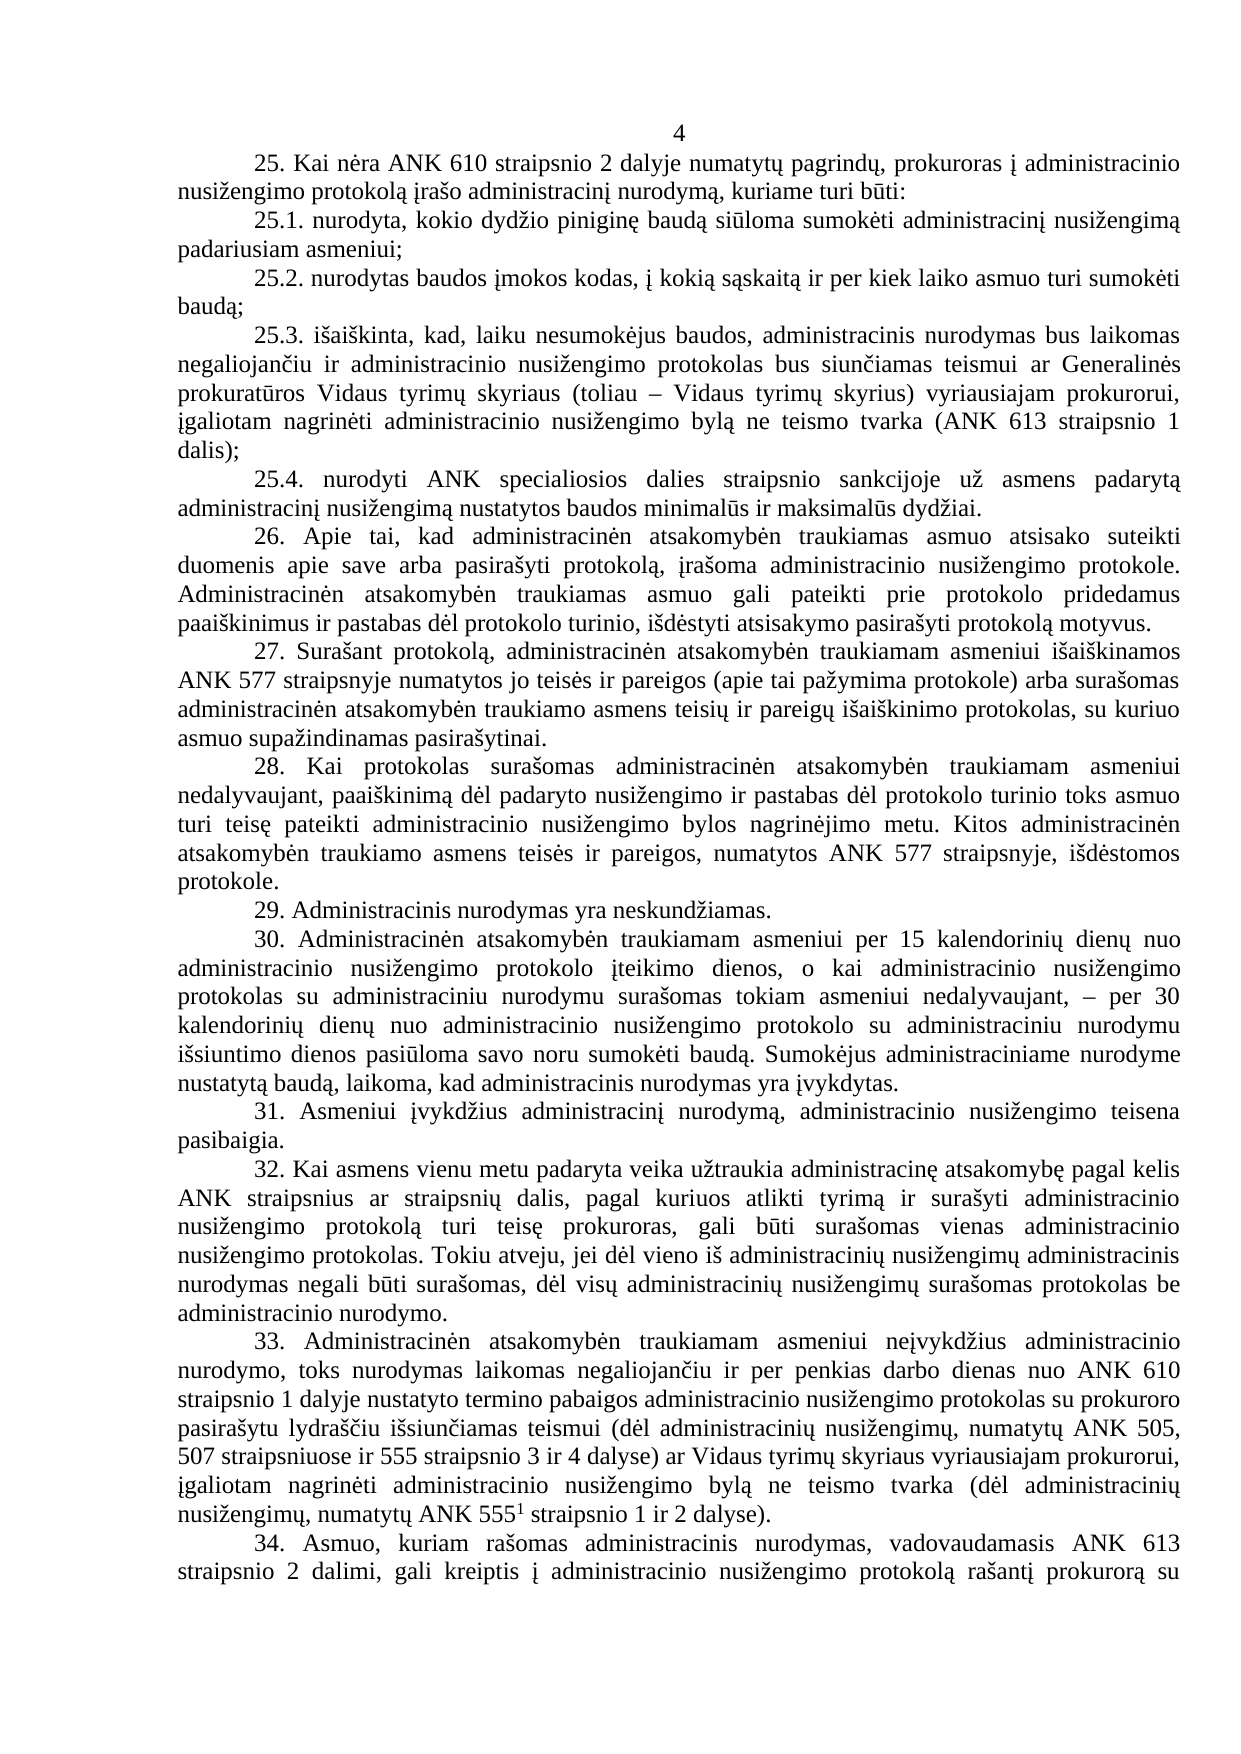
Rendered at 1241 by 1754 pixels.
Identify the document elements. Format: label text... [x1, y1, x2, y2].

text 29. Administracinis nurodymas yra neskundžiamas. [177, 895, 1181, 924]
text 27. Surašant protokolą, administracinėn atsakomybėn traukiamam asmeniui išaiškinamos ANK 577 straipsnyje numatytos jo teisės ir pareigos (apie tai pažymima protokole) arba surašomas administracinėn atsakomybėn traukiamo asmens teisių ir pareigų išaiškinimo protokolas, su kuriuo asmuo supažindinamas pasirašytinai. [177, 636, 1181, 751]
text 34. Asmuo, kuriam rašomas administracinis nurodymas, vadovaudamasis ANK 613 straipsnio 2 dalimi, gali kreiptis į administracinio nusižengimo protokolą rašantį prokurorą su [177, 1528, 1181, 1585]
text 25.3. išaiškinta, kad, laiku nesumokėjus baudos, administracinis nurodymas bus laikomas negaliojančiu ir administracinio nusižengimo protokolas bus siunčiamas teismui ar Generalinės prokuratūros Vidaus tyrimų skyriaus (toliau – Vidaus tyrimų skyrius) vyriausiajam prokurorui, įgaliotam nagrinėti administracinio nusižengimo bylą ne teismo tvarka (ANK 613 straipsnio 1 dalis); [177, 320, 1181, 464]
text 33. Administracinėn atsakomybėn traukiamam asmeniui neįvykdžius administracinio nurodymo, toks nurodymas laikomas negaliojančiu ir per penkias darbo dienas nuo ANK 610 straipsnio 1 dalyje nustatyto termino pabaigos administracinio nusižengimo protokolas su prokuroro pasirašytu lydraščiu išsiunčiamas teismui (dėl administracinių nusižengimų, numatytų ANK 505, 507 straipsniuose ir 555 straipsnio 3 ir 4 dalyse) ar Vidaus tyrimų skyriaus vyriausiajam prokurorui, įgaliotam nagrinėti administracinio nusižengimo bylą ne teismo tvarka (dėl administracinių nusižengimų, numatytų ANK 5551 straipsnio 1 ir 2 dalyse). [177, 1326, 1181, 1528]
text 25. Kai nėra ANK 610 straipsnio 2 dalyje numatytų pagrindų, prokuroras į administracinio nusižengimo protokolą įrašo administracinį nurodymą, kuriame turi būti: [177, 148, 1181, 205]
text 32. Kai asmens vienu metu padaryta veika užtraukia administracinę atsakomybę pagal kelis ANK straipsnius ar straipsnių dalis, pagal kuriuos atlikti tyrimą ir surašyti administracinio nusižengimo protokolą turi teisę prokuroras, gali būti surašomas vienas administracinio nusižengimo protokolas. Tokiu atveju, jei dėl vieno iš administracinių nusižengimų administracinis nurodymas negali būti surašomas, dėl visų administracinių nusižengimų surašomas protokolas be administracinio nurodymo. [177, 1154, 1181, 1326]
text 25.1. nurodyta, kokio dydžio piniginę baudą siūloma sumokėti administracinį nusižengimą padariusiam asmeniui; [177, 205, 1181, 263]
text 30. Administracinėn atsakomybėn traukiamam asmeniui per 15 kalendorinių dienų nuo administracinio nusižengimo protokolo įteikimo dienos, o kai administracinio nusižengimo protokolas su administraciniu nurodymu surašomas tokiam asmeniui nedalyvaujant, – per 30 kalendorinių dienų nuo administracinio nusižengimo protokolo su administraciniu nurodymu išsiuntimo dienos pasiūloma savo noru sumokėti baudą. Sumokėjus administraciniame nurodyme nustatytą baudą, laikoma, kad administracinis nurodymas yra įvykdytas. [177, 924, 1181, 1096]
text 25.4. nurodyti ANK specialiosios dalies straipsnio sankcijoje už asmens padarytą administracinį nusižengimą nustatytos baudos minimalūs ir maksimalūs dydžiai. [177, 464, 1181, 521]
text 28. Kai protokolas surašomas administracinėn atsakomybėn traukiamam asmeniui nedalyvaujant, paaiškinimą dėl padaryto nusižengimo ir pastabas dėl protokolo turinio toks asmuo turi teisę pateikti administracinio nusižengimo bylos nagrinėjimo metu. Kitos administracinėn atsakomybėn traukiamo asmens teisės ir pareigos, numatytos ANK 577 straipsnyje, išdėstomos protokole. [177, 751, 1181, 895]
text 31. Asmeniui įvykdžius administracinį nurodymą, administracinio nusižengimo teisena pasibaigia. [177, 1096, 1181, 1154]
text 26. Apie tai, kad administracinėn atsakomybėn traukiamas asmuo atsisako suteikti duomenis apie save arba pasirašyti protokolą, įrašoma administracinio nusižengimo protokole. Administracinėn atsakomybėn traukiamas asmuo gali pateikti prie protokolo pridedamus paaiškinimus ir pastabas dėl protokolo turinio, išdėstyti atsisakymo pasirašyti protokolą motyvus. [177, 521, 1181, 636]
text 25.2. nurodytas baudos įmokos kodas, į kokią sąskaitą ir per kiek laiko asmuo turi sumokėti baudą; [177, 263, 1181, 320]
